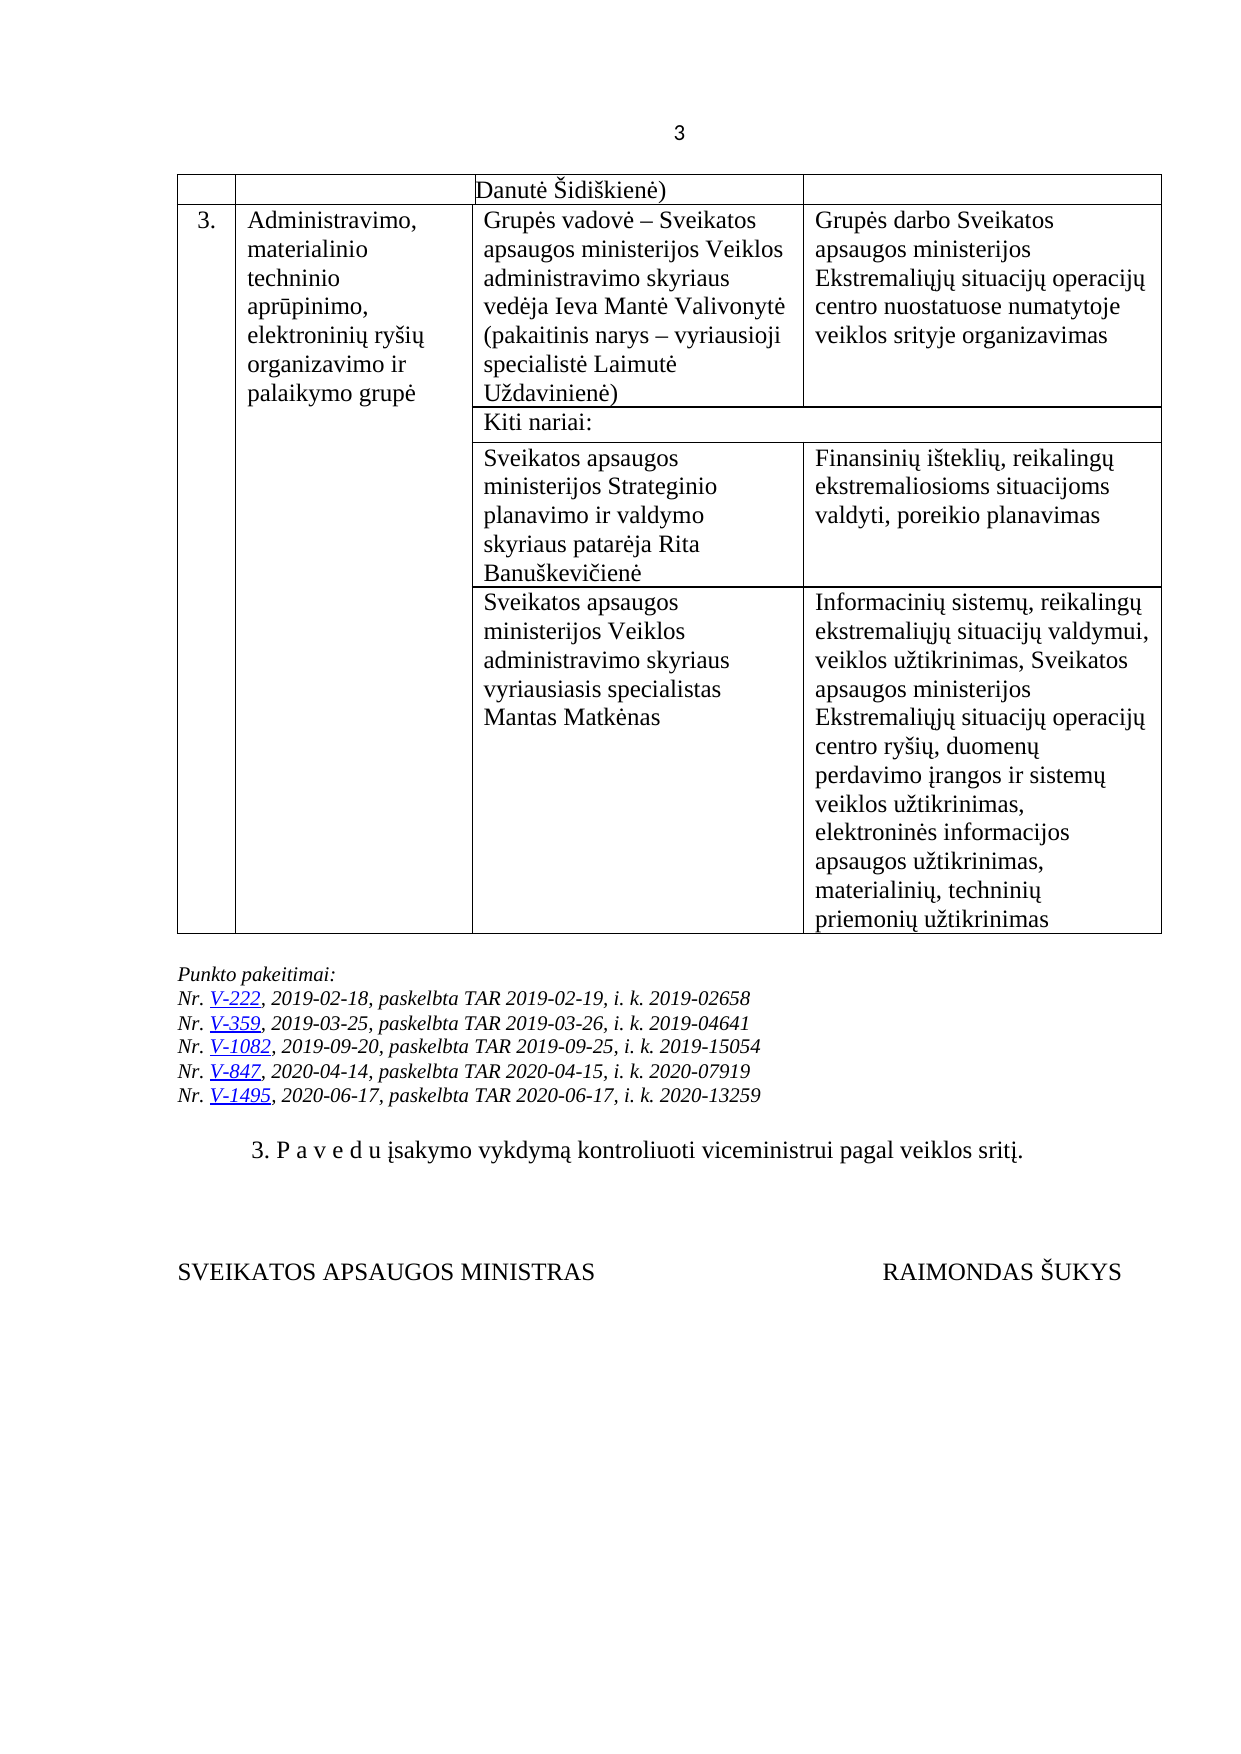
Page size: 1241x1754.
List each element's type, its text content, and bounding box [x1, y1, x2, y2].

table_cell Sveikatos apsaugos ministerijos Veiklos administravimo skyriaus vyriausiasis specialistas Mantas Matkėnas [473, 588, 803, 932]
table_cell Danutė Šidiškienė) [476, 175, 803, 204]
table_cell Administravimo, materialinio techninio aprūpinimo, elektroninių ryšių organizavimo ir palaikymo grupė [236, 205, 472, 932]
table_cell 3. [178, 205, 235, 932]
text 3. P a v e d u įsakymo vykdymą kontroliuoti viceministrui pagal veiklos sritį. [177, 1135, 1181, 1164]
text SVEIKATOS APSAUGOS MINISTRAS RAIMONDAS ŠUKYS [177, 1257, 1181, 1286]
text Nr. V-359, 2019-03-25, paskelbta TAR 2019-03-26, i. k. 2019-04641 [177, 1010, 1181, 1034]
table_cell [804, 175, 1161, 204]
table_cell Finansinių išteklių, reikalingų ekstremaliosioms situacijoms valdyti, poreikio planavimas [804, 443, 1161, 586]
table_cell Kiti nariai: [473, 408, 1161, 442]
table_cell Grupės vadovė – Sveikatos apsaugos ministerijos Veiklos administravimo skyriaus vedėja Ieva Mantė Valivonytė (pakaitinis narys – vyriausioji specialistė Laimutė Uždavinienė) [473, 205, 803, 406]
table_cell Grupės darbo Sveikatos apsaugos ministerijos Ekstremaliųjų situacijų operacijų centro nuostatuose numatytoje veiklos srityje organizavimas [804, 205, 1161, 406]
table_cell Sveikatos apsaugos ministerijos Strateginio planavimo ir valdymo skyriaus patarėja Rita Banuškevičienė [473, 443, 803, 586]
text Nr. V-222, 2019-02-18, paskelbta TAR 2019-02-19, i. k. 2019-02658 [177, 986, 1181, 1010]
text Nr. V-1082, 2019-09-20, paskelbta TAR 2019-09-25, i. k. 2019-15054 [177, 1034, 1181, 1058]
table_cell [178, 175, 235, 204]
text Nr. V-847, 2020-04-14, paskelbta TAR 2020-04-15, i. k. 2020-07919 [177, 1058, 1181, 1083]
text Nr. V-1495, 2020-06-17, paskelbta TAR 2020-06-17, i. k. 2020-13259 [177, 1083, 1181, 1107]
text Punkto pakeitimai: [177, 962, 1181, 986]
table_cell [236, 175, 475, 204]
table_cell Informacinių sistemų, reikalingų ekstremaliųjų situacijų valdymui, veiklos užtikrinimas, Sveikatos apsaugos ministerijos Ekstremaliųjų situacijų operacijų centro ryšių, duomenų perdavimo įrangos ir sistemų veiklos užtikrinimas, elektroninės informacijos apsaugos užtikrinimas, materialinių, techninių priemonių užtikrinimas [804, 588, 1161, 932]
